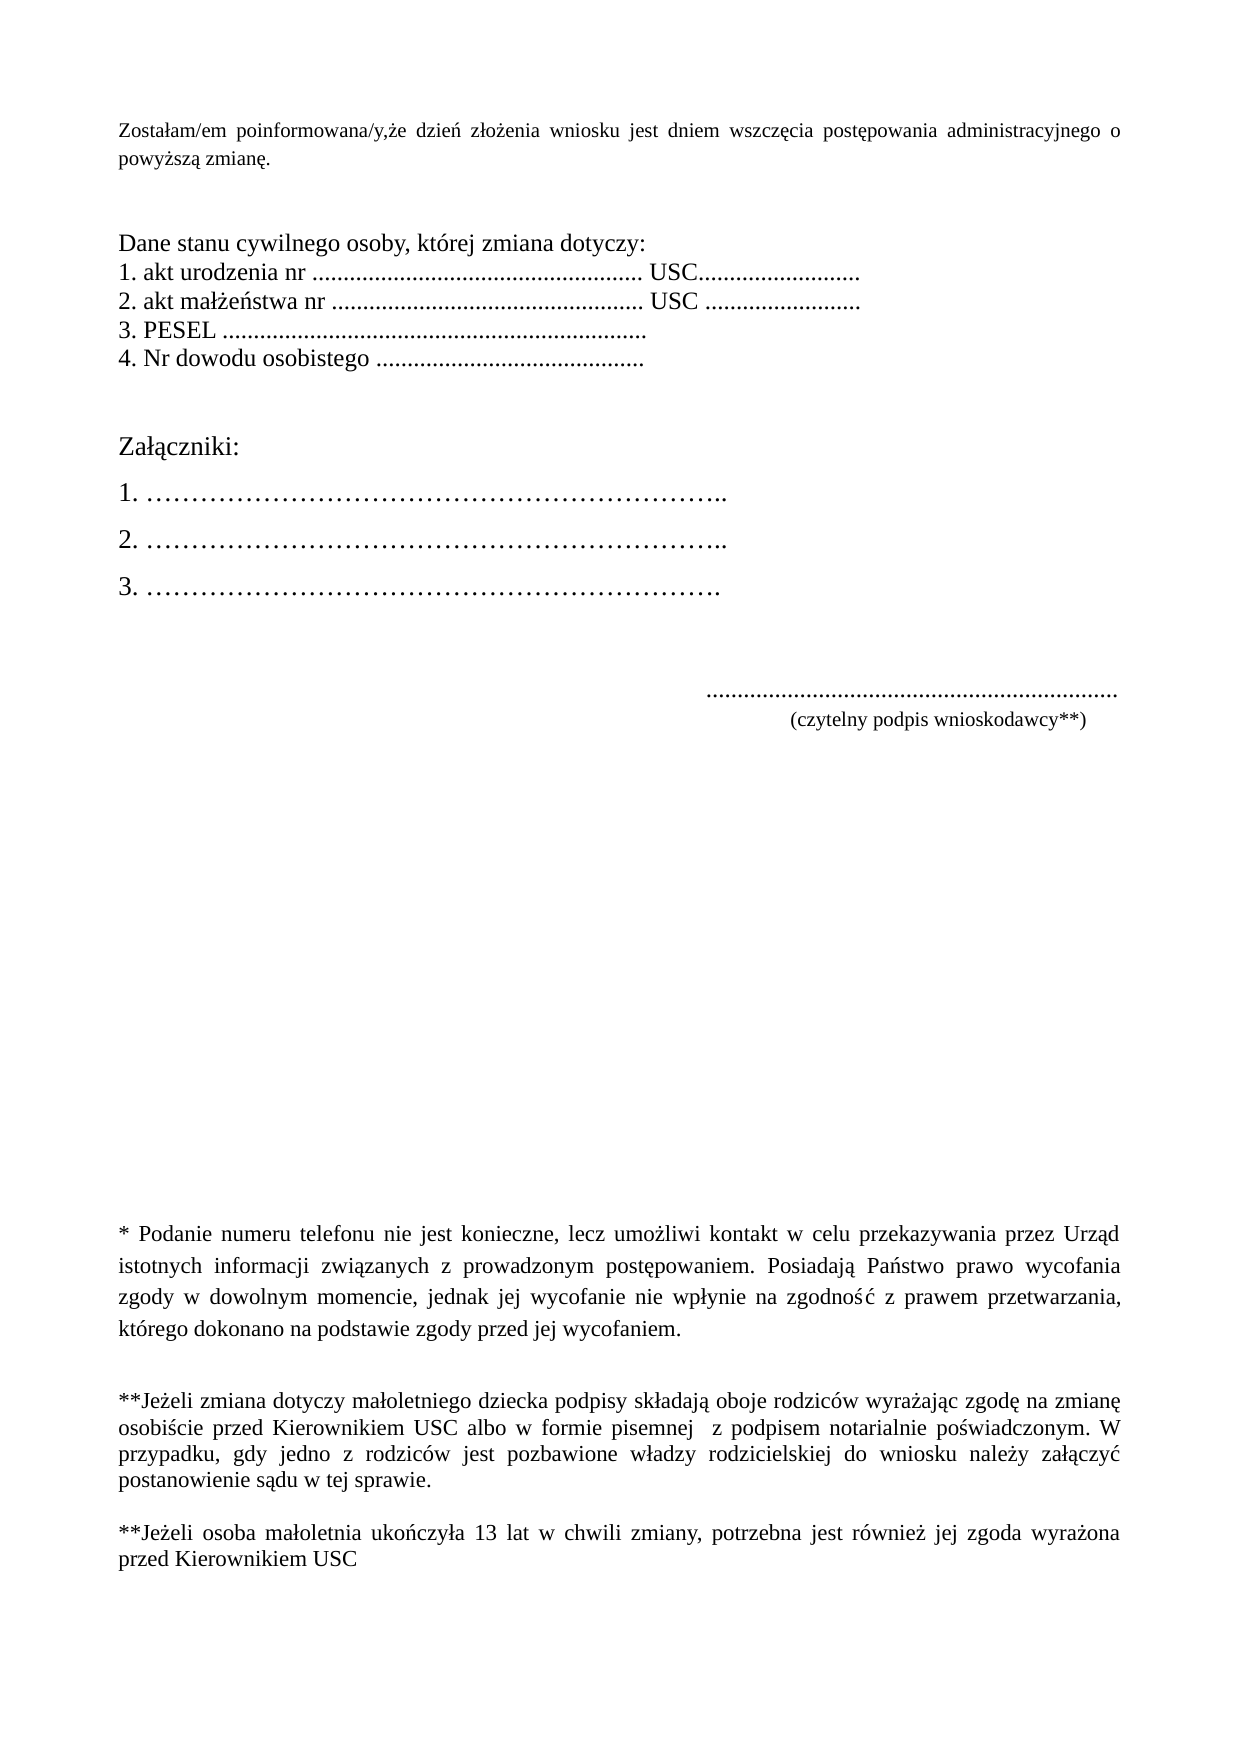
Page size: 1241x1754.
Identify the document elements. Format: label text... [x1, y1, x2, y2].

text 1. ……………………………………………………….. [118, 476, 1122, 507]
text Załączniki: [118, 430, 1122, 461]
text Zostałam/em poinformowana/y,że dzień złożenia wniosku jest dniem wszczęcia postępowania administracyjnego o powyższą zmianę. [118, 118, 1122, 171]
text 2. akt małżeństwa nr .................................................. USC ......................... [118, 286, 1122, 315]
text 1. akt urodzenia nr ..................................................... USC.......................... [118, 257, 1122, 286]
text **Jeżeli zmiana dotyczy małoletniego dziecka podpisy składają oboje rodziców wyrażając zgodę na zmianę osobiście przed Kierownikiem USC albo w formie pisemnej z podpisem notarialnie poświadczonym. W przypadku, gdy jedno z rodziców jest pozbawione władzy rodzicielskiej do wniosku należy załączyć postanowienie sądu w tej sprawie. [118, 1387, 1122, 1493]
text .................................................................. [118, 674, 1122, 703]
text **Jeżeli osoba małoletnia ukończyła 13 lat w chwili zmiany, potrzebna jest również jej zgoda wyrażona przed Kierownikiem USC [118, 1519, 1122, 1572]
text Dane stanu cywilnego osoby, której zmiana dotyczy: [118, 228, 1122, 257]
text (czytelny podpis wnioskodawcy**) [118, 703, 1122, 731]
text 4. Nr dowodu osobistego ........................................... [118, 343, 1122, 372]
text 3. ………………………………………………………. [118, 570, 1122, 601]
text 3. PESEL .................................................................... [118, 315, 1122, 343]
text 2. ……………………………………………………….. [118, 523, 1122, 554]
text * Podanie numeru telefonu nie jest konieczne, lecz umożliwi kontakt w celu przekazywania przez Urząd istotnych informacji związanych z prowadzonym postępowaniem. Posiadają Państwo prawo wycofania zgody w dowolnym momencie, jednak jej wycofanie nie wpłynie na zgodność z prawem przetwarzania, którego dokonano na podstawie zgody przed jej wycofaniem. [118, 1220, 1122, 1341]
